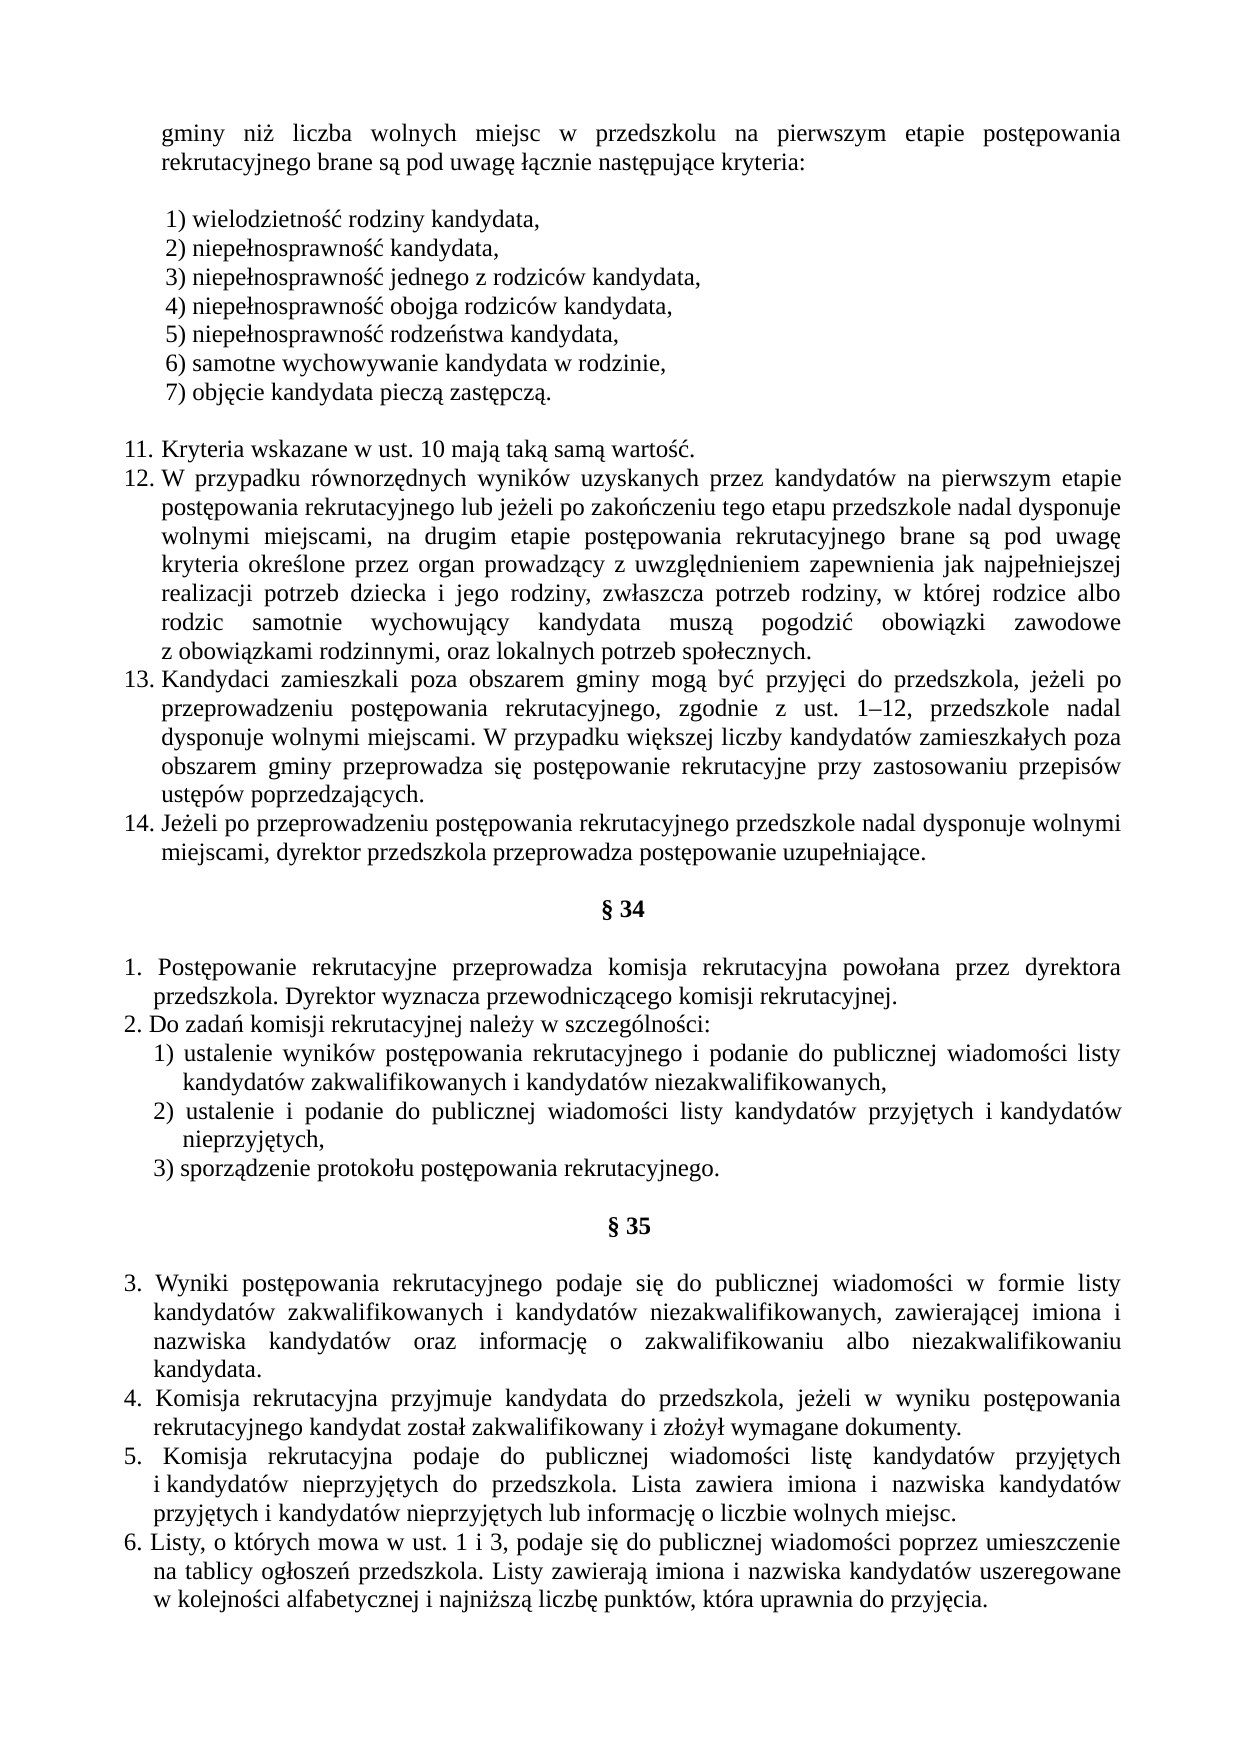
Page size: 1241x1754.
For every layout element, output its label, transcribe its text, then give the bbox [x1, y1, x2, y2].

list Kryteria wskazane w ust. 10 mają taką samą wartość. [123, 434, 1122, 463]
text 7) objęcie kandydata pieczą zastępczą. [159, 377, 1122, 406]
text 3) sporządzenie protokołu postępowania rekrutacyjnego. [153, 1153, 1122, 1182]
text 5) niepełnosprawność rodzeństwa kandydata, [159, 319, 1122, 348]
text 1) ustalenie wyników postępowania rekrutacyjnego i podanie do publicznej wiadomości listy kandydatów zakwalifikowanych i kandydatów niezakwalifikowanych, [153, 1038, 1122, 1096]
text 4. Komisja rekrutacyjna przyjmuje kandydata do przedszkola, jeżeli w wyniku postępowania rekrutacyjnego kandydat został zakwalifikowany i złożył wymagane dokumenty. [123, 1383, 1122, 1441]
list Kandydaci zamieszkali poza obszarem gminy mogą być przyjęci do przedszkola, jeżeli po przeprowadzeniu postępowania rekrutacyjnego, zgodnie z ust. 1–12, przedszkole nadal dysponuje wolnymi miejscami. W przypadku większej liczby kandydatów zamieszkałych poza obszarem gminy przeprowadza się postępowanie rekrutacyjne przy zastosowaniu przepisów ustępów poprzedzających. [123, 664, 1122, 808]
text 2) niepełnosprawność kandydata, [159, 233, 1122, 262]
text 3. Wyniki postępowania rekrutacyjnego podaje się do publicznej wiadomości w formie listy kandydatów zakwalifikowanych i kandydatów niezakwalifikowanych, zawierającej imiona i nazwiska kandydatów oraz informację o zakwalifikowaniu albo niezakwalifikowaniu kandydata. [123, 1268, 1122, 1383]
text 6. Listy, o których mowa w ust. 1 i 3, podaje się do publicznej wiadomości poprzez umieszczenie na tablicy ogłoszeń przedszkola. Listy zawierają imiona i nazwiska kandydatów uszeregowane w kolejności alfabetycznej i najniższą liczbę punktów, która uprawnia do przyjęcia. [123, 1527, 1122, 1613]
list Jeżeli po przeprowadzeniu postępowania rekrutacyjnego przedszkole nadal dysponuje wolnymi miejscami, dyrektor przedszkola przeprowadza postępowanie uzupełniające. [123, 808, 1122, 866]
text 2. Do zadań komisji rekrutacyjnej należy w szczególności: [123, 1009, 1122, 1038]
text 2) ustalenie i podanie do publicznej wiadomości listy kandydatów przyjętych i kandydatów nieprzyjętych, [153, 1096, 1122, 1153]
list W przypadku równorzędnych wyników uzyskanych przez kandydatów na pierwszym etapie postępowania rekrutacyjnego lub jeżeli po zakończeniu tego etapu przedszkole nadal dysponuje wolnymi miejscami, na drugim etapie postępowania rekrutacyjnego brane są pod uwagę kryteria określone przez organ prowadzący z uwzględnieniem zapewnienia jak najpełniejszej realizacji potrzeb dziecka i jego rodziny, zwłaszcza potrzeb rodziny, w której rodzice albo rodzic samotnie wychowujący kandydata muszą pogodzić obowiązki zawodowe z obowiązkami rodzinnymi, oraz lokalnych potrzeb społecznych. [123, 463, 1122, 664]
text § 35 [123, 1211, 1122, 1239]
text 5. Komisja rekrutacyjna podaje do publicznej wiadomości listę kandydatów przyjętych i kandydatów nieprzyjętych do przedszkola. Lista zawiera imiona i nazwiska kandydatów przyjętych i kandydatów nieprzyjętych lub informację o liczbie wolnych miejsc. [123, 1441, 1122, 1527]
list gminy niż liczba wolnych miejsc w przedszkolu na pierwszym etapie postępowania rekrutacyjnego brane są pod uwagę łącznie następujące kryteria: [123, 118, 1122, 176]
text § 34 [123, 894, 1122, 923]
text 6) samotne wychowywanie kandydata w rodzinie, [159, 348, 1122, 377]
text 4) niepełnosprawność obojga rodziców kandydata, [159, 291, 1122, 319]
text 1. Postępowanie rekrutacyjne przeprowadza komisja rekrutacyjna powołana przez dyrektora przedszkola. Dyrektor wyznacza przewodniczącego komisji rekrutacyjnej. [123, 952, 1122, 1009]
text 3) niepełnosprawność jednego z rodziców kandydata, [159, 262, 1122, 291]
text 1) wielodzietność rodziny kandydata, [159, 204, 1122, 233]
